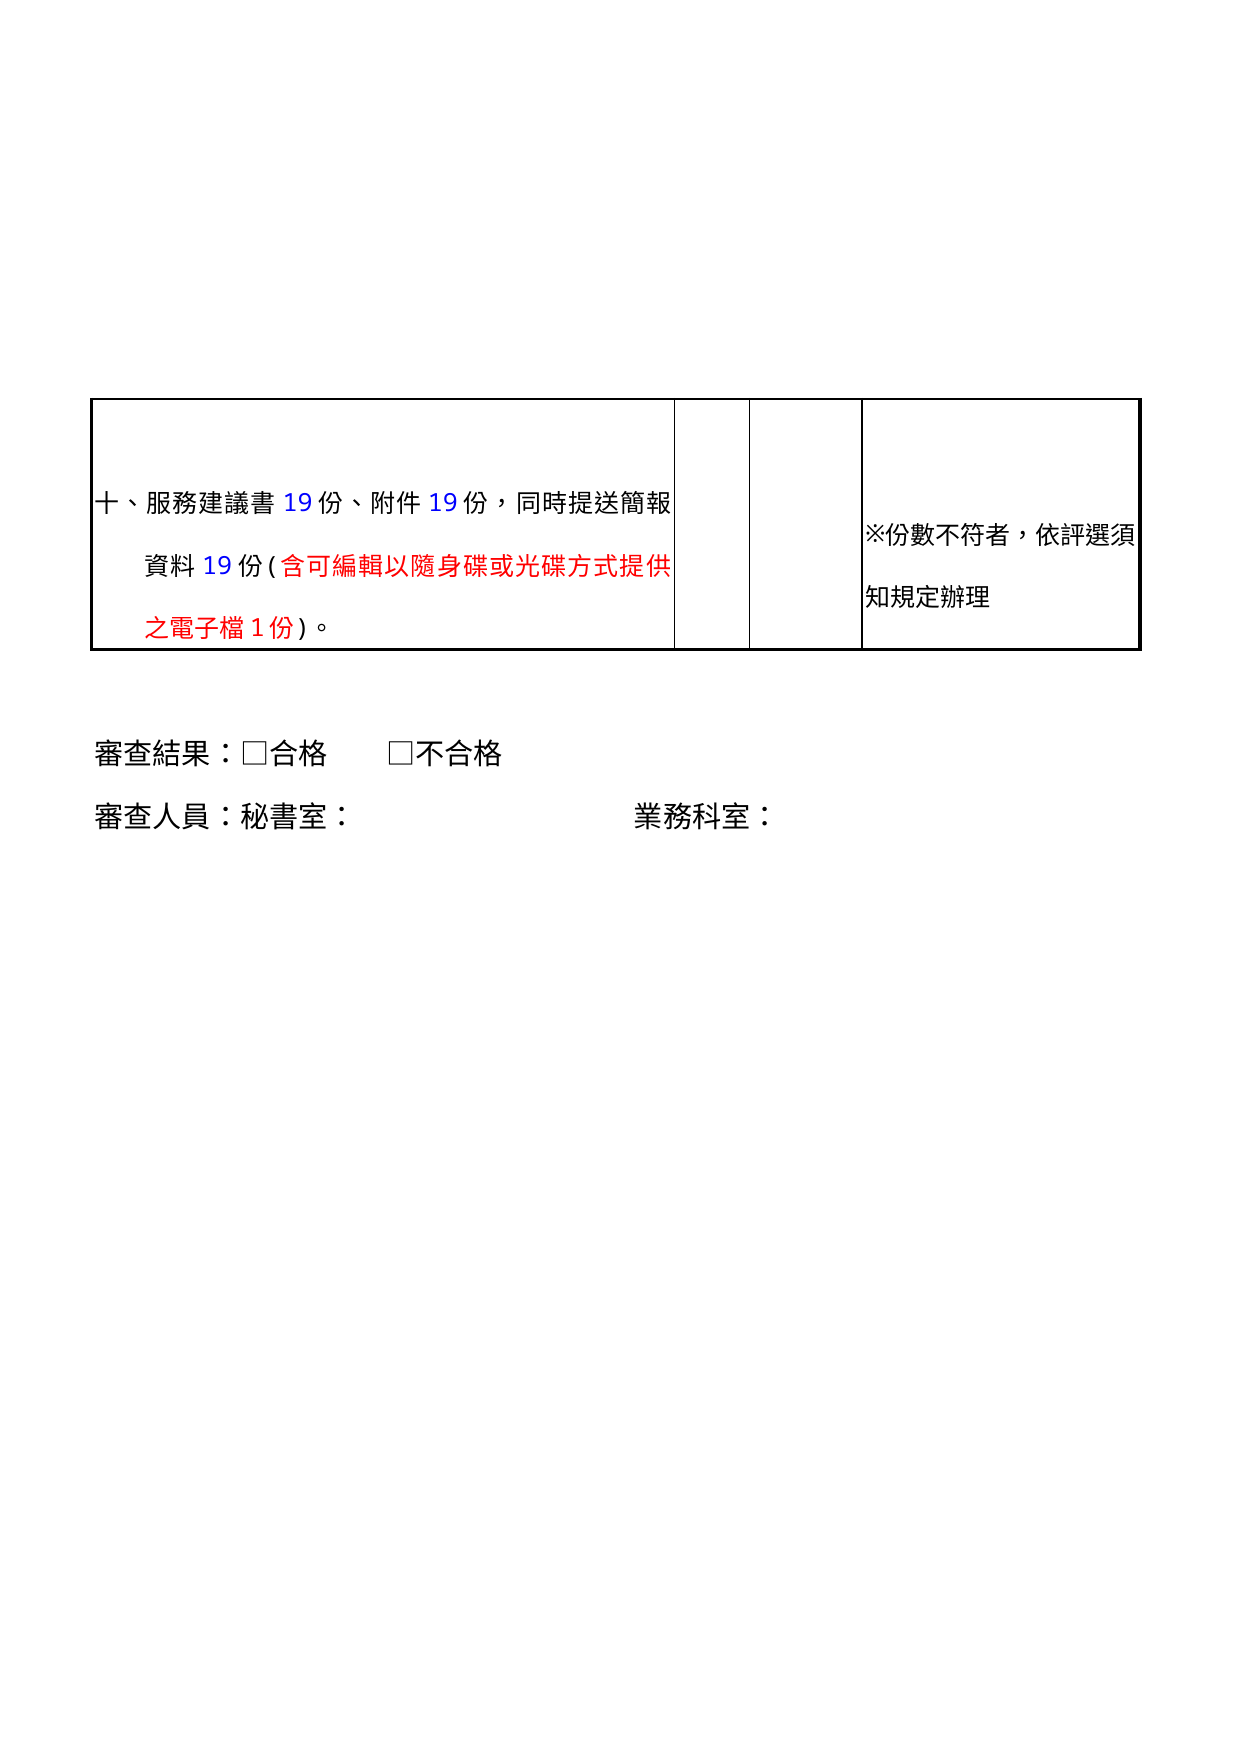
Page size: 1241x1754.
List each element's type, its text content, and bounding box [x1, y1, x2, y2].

table_cell [675, 400, 749, 648]
table_cell [750, 400, 861, 648]
text 審查結果：□合格 □不合格 [59, 710, 1181, 773]
table_cell 十、服務建議書19份、附件19份，同時提送簡報資料19份(含可編輯以隨身碟或光碟方式提供之電子檔1份)。 [93, 400, 674, 648]
text 審查人員：秘書室： 業務科室： [59, 773, 1181, 835]
table_cell ※份數不符者，依評選須知規定辦理 [863, 400, 1138, 648]
